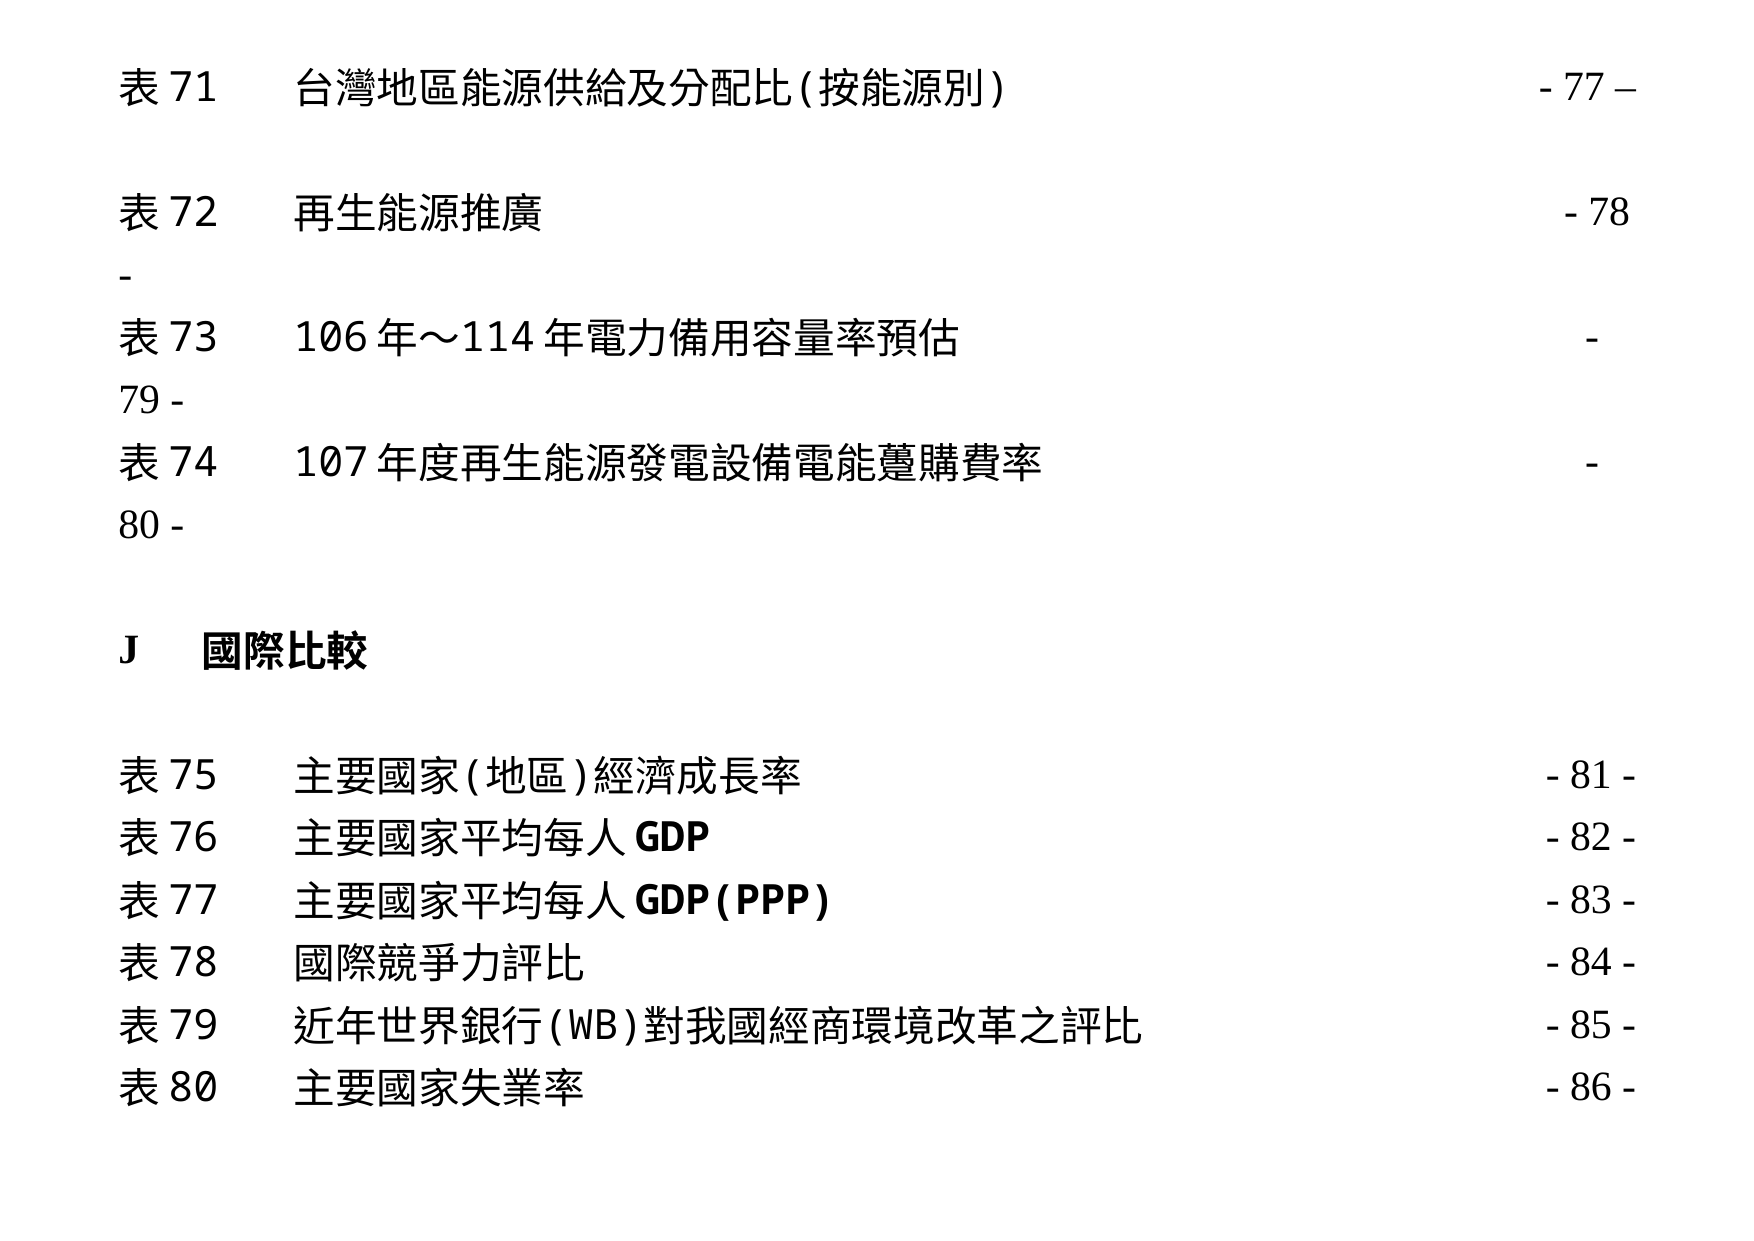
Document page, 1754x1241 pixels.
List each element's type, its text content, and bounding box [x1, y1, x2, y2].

text 表73 106年～114年電力備用容量率預估 - 79 - [118, 294, 1636, 419]
text 表76 主要國家平均每人GDP - 82 - [118, 794, 1636, 856]
text 表77 主要國家平均每人GDP(PPP) - 83 - [118, 856, 1636, 919]
text 表75 主要國家(地區)經濟成長率 - 81 - [118, 731, 1636, 794]
text 表79 近年世界銀行(WB)對我國經商環境改革之評比 - 85 - [118, 981, 1636, 1044]
text 表80 主要國家失業率 - 86 - [118, 1044, 1636, 1106]
text 表71 台灣地區能源供給及分配比(按能源別) - 77 – [118, 44, 1636, 106]
text 表74 107年度再生能源發電設備電能躉購費率 -80 - [118, 419, 1636, 544]
text 表72 再生能源推廣 - 78 - [118, 169, 1636, 294]
text 表78 國際競爭力評比 - 84 - [118, 919, 1636, 981]
text J 國際比較 [118, 606, 1636, 669]
